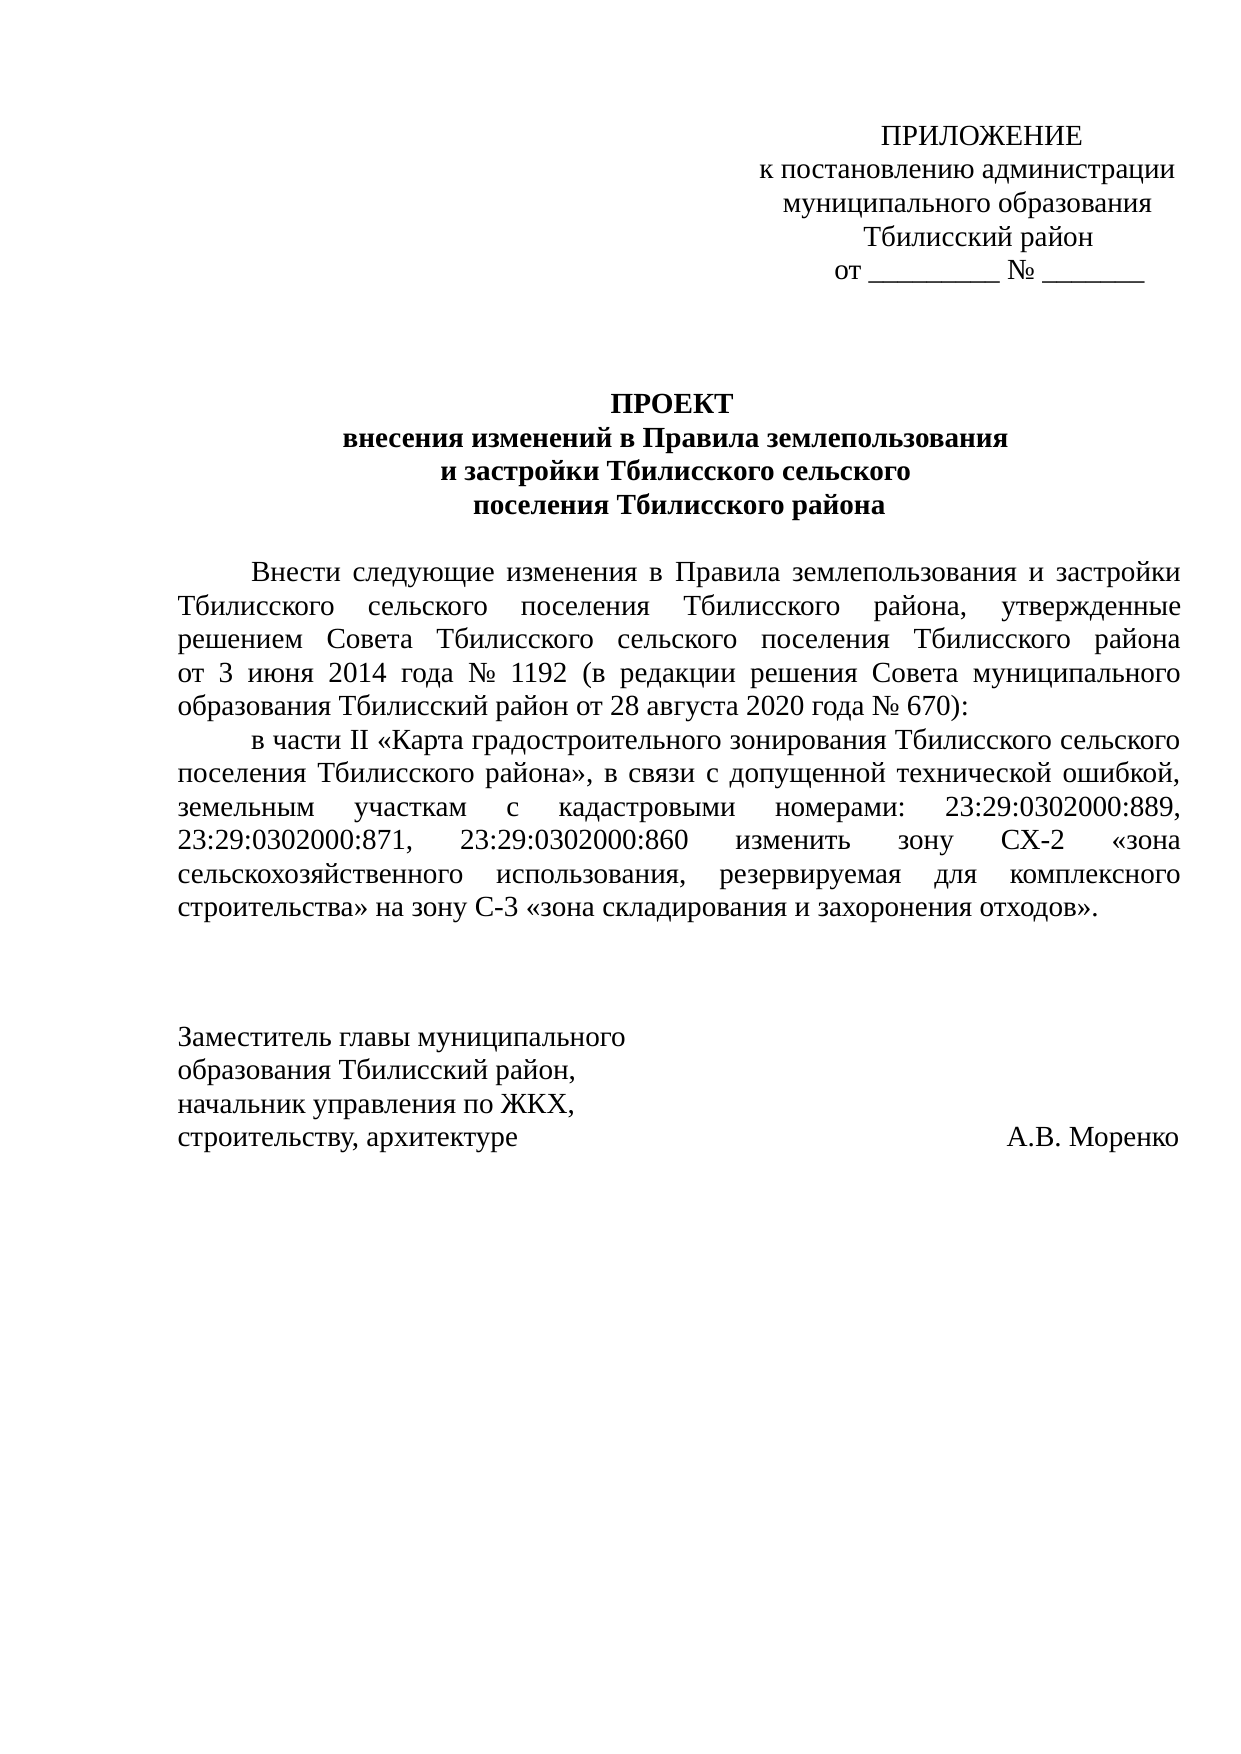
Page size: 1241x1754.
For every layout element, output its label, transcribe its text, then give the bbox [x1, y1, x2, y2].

text поселения Тбилисского района [177, 487, 1181, 521]
text к постановлению администрации [177, 152, 1181, 185]
text ПРИЛОЖЕНИЕ [177, 118, 1181, 152]
text внесения изменений в Правила землепользования [177, 420, 1181, 453]
text в части II «Карта градостроительного зонирования Тбилисского сельского поселения Тбилисского района», в связи с допущенной технической ошибкой, земельным участкам с кадастровыми номерами: 23:29:0302000:889, 23:29:0302000:871, 23:29:0302000:860 изменить зону СХ-2 «зона сельскохозяйственного использования, резервируемая для комплексного строительства» на зону С-3 «зона складирования и захоронения отходов». [177, 722, 1181, 923]
text муниципального образования [177, 185, 1181, 219]
text ПРОЕКТ [177, 386, 1181, 420]
text начальник управления по ЖКХ, [177, 1086, 1181, 1119]
text Тбилисский район [177, 219, 1181, 252]
text строительству, архитектуре А.В. Моренко [177, 1119, 1181, 1153]
text Заместитель главы муниципального [177, 1019, 1181, 1052]
text образования Тбилисский район, [177, 1052, 1181, 1086]
text от _________ № _______ [177, 252, 1181, 286]
text Внести следующие изменения в Правила землепользования и застройки Тбилисского сельского поселения Тбилисского района, утвержденные решением Совета Тбилисского сельского поселения Тбилисского района от 3 июня 2014 года № 1192 (в редакции решения Совета муниципального образования Тбилисский район от 28 августа 2020 года № 670): [177, 554, 1181, 722]
text и застройки Тбилисского сельского [177, 453, 1181, 487]
